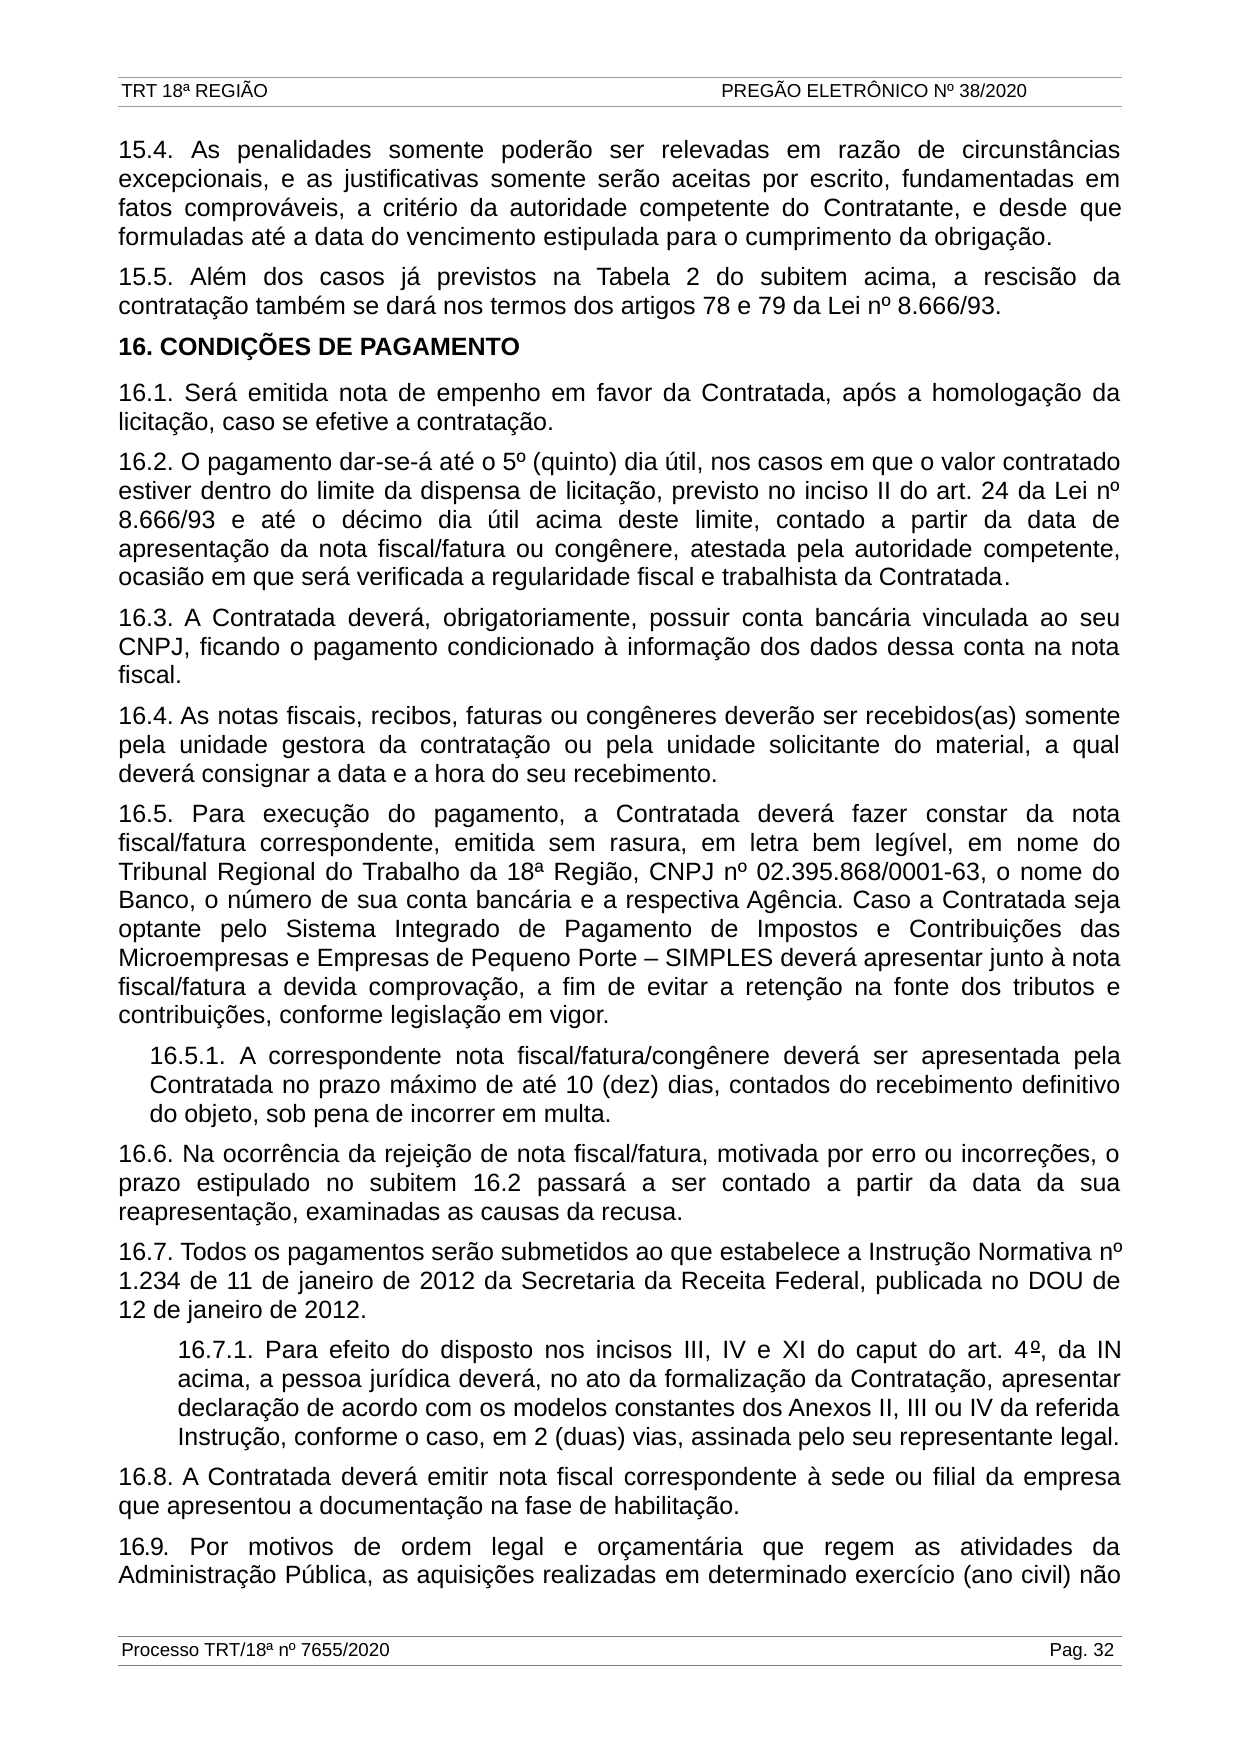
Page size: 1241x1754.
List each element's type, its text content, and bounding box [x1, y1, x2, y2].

text 16.4. As notas fiscais, recibos, faturas ou congêneres deverão ser recebidos(as) somente pela unidade gestora da contratação ou pela unidade solicitante do material, a qual deverá consignar a data e a hora do seu recebimento. [118, 701, 1122, 787]
text 16.1. Será emitida nota de empenho em favor da Contratada, após a homologação da licitação, caso se efetive a contratação. [118, 378, 1122, 436]
text 16.7. Todos os pagamentos serão submetidos ao que estabelece a Instrução Normativa nº 1.234 de 11 de janeiro de 2012 da Secretaria da Receita Federal, publicada no DOU de 12 de janeiro de 2012. [118, 1237, 1122, 1324]
text 16.5.1. A correspondente nota fiscal/fatura/congênere deverá ser apresentada pela Contratada no prazo máximo de até 10 (dez) dias, contados do recebimento definitivo do objeto, sob pena de incorrer em multa. [149, 1041, 1122, 1127]
text 16.6. Na ocorrência da rejeição de nota fiscal/fatura, motivada por erro ou incorreções, o prazo estipulado no subitem 16.2 passará a ser contado a partir da data da sua reapresentação, examinadas as causas da recusa. [118, 1139, 1122, 1226]
text 16.5. Para execução do pagamento, a Contratada deverá fazer constar da nota fiscal/fatura correspondente, emitida sem rasura, em letra bem legível, em nome do Tribunal Regional do Trabalho da 18ª Região, CNPJ nº 02.395.868/0001-63, o nome do Banco, o número de sua conta bancária e a respectiva Agência. Caso a Contratada seja optante pelo Sistema Integrado de Pagamento de Impostos e Contribuições das Microempresas e Empresas de Pequeno Porte – SIMPLES deverá apresentar junto à nota fiscal/fatura a devida comprovação, a fim de evitar a retenção na fonte dos tributos e contribuições, conforme legislação em vigor. [118, 799, 1122, 1029]
text 16.9. Por motivos de ordem legal e orçamentária que regem as atividades da Administração Pública, as aquisições realizadas em determinado exercício (ano civil) não [118, 1532, 1122, 1589]
text 16.7.1. Para efeito do disposto nos incisos III, IV e XI do caput do art. 4º, da IN acima, a pessoa jurídica deverá, no ato da formalização da Contratação, apresentar declaração de acordo com os modelos constantes dos Anexos II, III ou IV da referida Instrução, conforme o caso, em 2 (duas) vias, assinada pelo seu representante legal. [177, 1336, 1122, 1451]
text 15.4. As penalidades somente poderão ser relevadas em razão de circunstâncias excepcionais, e as justificativas somente serão aceitas por escrito, fundamentadas em fatos comprováveis, a critério da autoridade competente do Contratante, e desde que formuladas até a data do vencimento estipulada para o cumprimento da obrigação. [118, 136, 1122, 251]
text 16.8. A Contratada deverá emitir nota fiscal correspondente à sede ou filial da empresa que apresentou a documentação na fase de habilitação. [118, 1462, 1122, 1520]
text 15.5. Além dos casos já previstos na Tabela 2 do subitem acima, a rescisão da contratação também se dará nos termos dos artigos 78 e 79 da Lei nº 8.666/93. [118, 262, 1122, 320]
text 16.3. A Contratada deverá, obrigatoriamente, possuir conta bancária vinculada ao seu CNPJ, ficando o pagamento condicionado à informação dos dados dessa conta na nota fiscal. [118, 603, 1122, 689]
text 16.2. O pagamento dar-se-á até o 5º (quinto) dia útil, nos casos em que o valor contratado estiver dentro do limite da dispensa de licitação, previsto no inciso II do art. 24 da Lei nº 8.666/93 e até o décimo dia útil acima deste limite, contado a partir da data de apresentação da nota fiscal/fatura ou congênere, atestada pela autoridade competente, ocasião em que será verificada a regularidade fiscal e trabalhista da Contratada. [118, 447, 1122, 591]
text 16. CONDIÇÕES DE PAGAMENTO [118, 332, 1122, 360]
